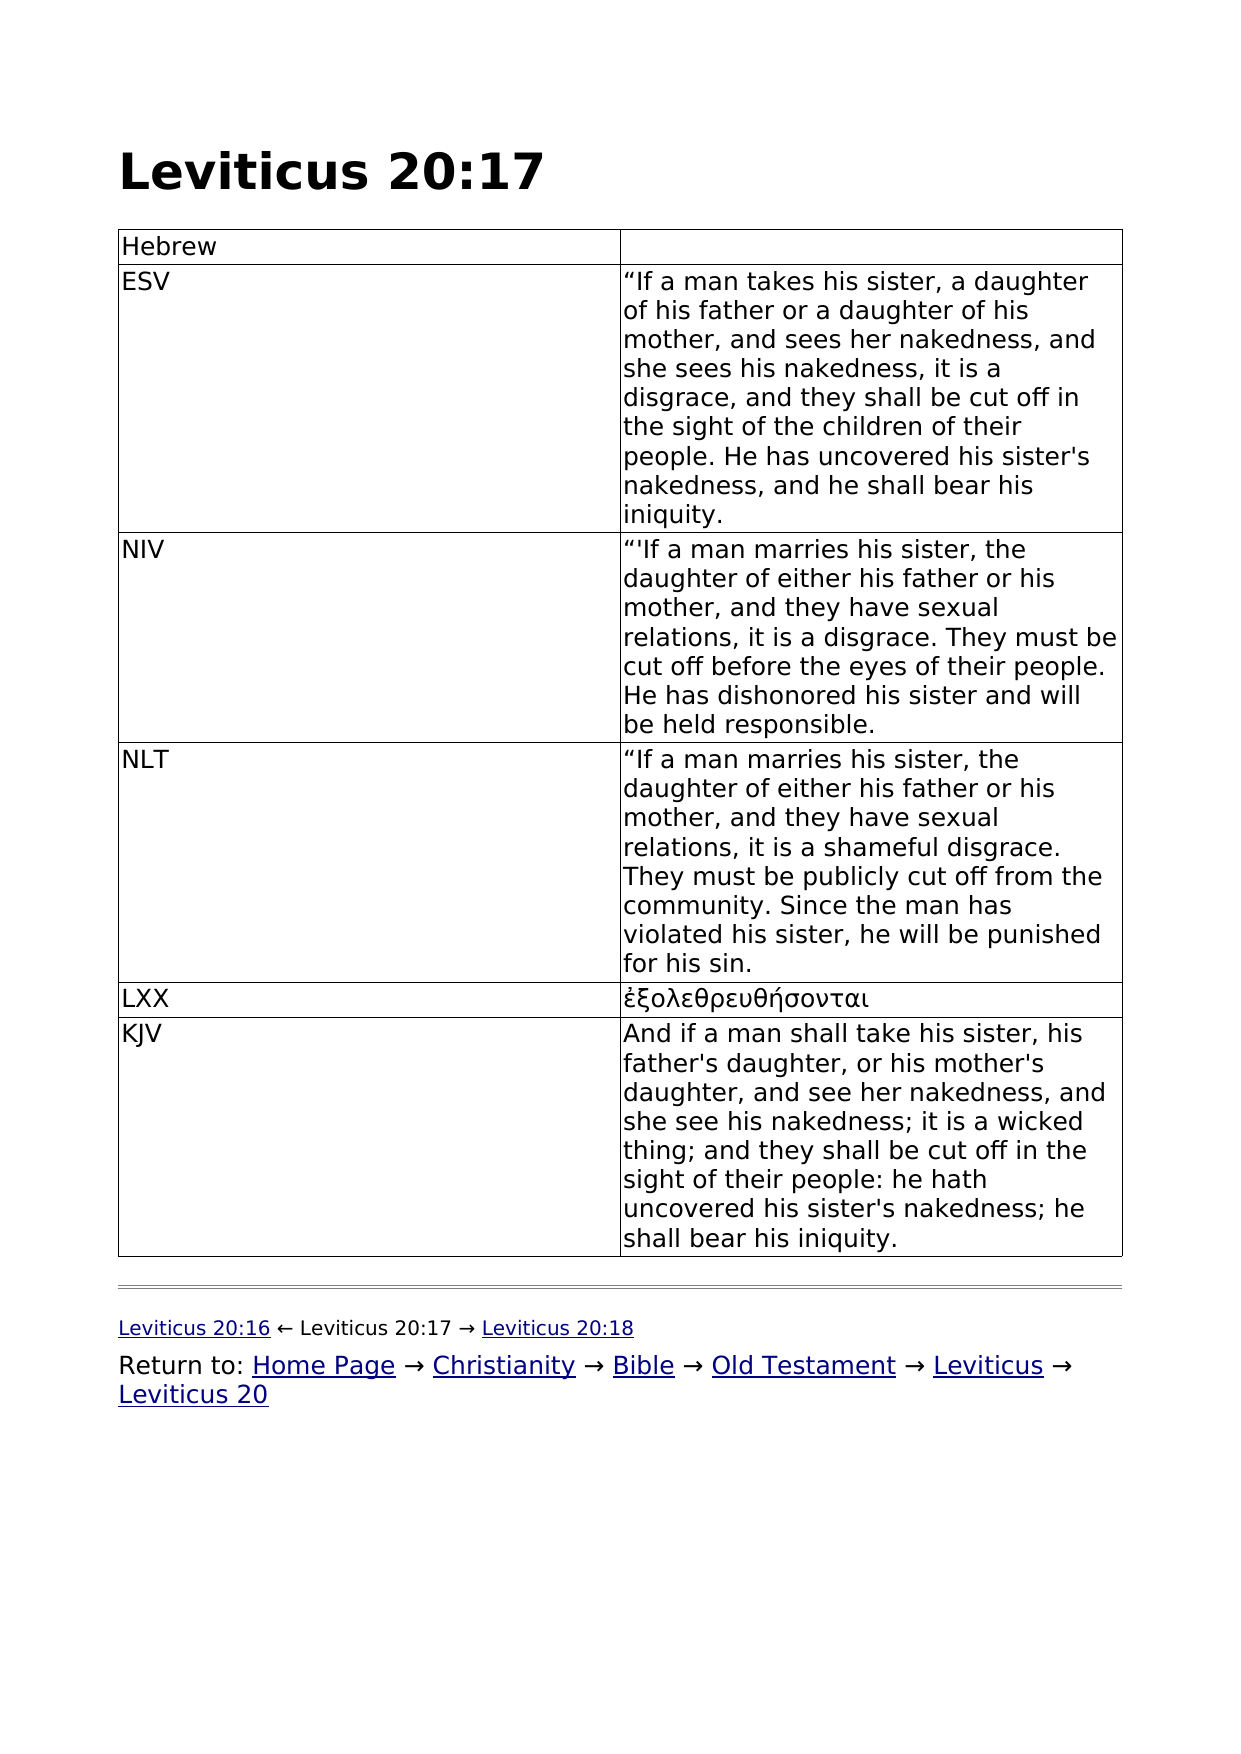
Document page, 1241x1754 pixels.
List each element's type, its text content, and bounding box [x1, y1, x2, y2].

table_cell NLT [119, 743, 620, 982]
table_cell And if a man shall take his sister, his father's daughter, or his mother's daughter, and see her nakedness, and she see his nakedness; it is a wicked thing; and they shall be cut off in the sight of their people: he hath uncovered his sister's nakedness; he shall bear his iniquity. [621, 1018, 1122, 1256]
table_cell NIV [119, 533, 620, 742]
table_cell “'If a man marries his sister, the daughter of either his father or his mother, and they have sexual relations, it is a disgrace. They must be cut off before the eyes of their people. He has dishonored his sister and will be held responsible. [621, 533, 1122, 742]
table_header Hebrew [119, 230, 620, 264]
table_cell “If a man takes his sister, a daughter of his father or a daughter of his mother, and sees her nakedness, and she sees his nakedness, it is a disgrace, and they shall be cut off in the sight of the children of their people. He has uncovered his sister's nakedness, and he shall bear his iniquity. [621, 265, 1122, 532]
table_header [621, 230, 1122, 264]
table_cell LXX [119, 983, 620, 1017]
subtitle Leviticus 20:17 [118, 143, 1122, 201]
table_cell ἐξολεθρευθήσονται [621, 983, 1122, 1017]
text Return to: Home Page → Christianity → Bible → Old Testament → Leviticus → Leviticus 20 [118, 1351, 1122, 1409]
table_cell “If a man marries his sister, the daughter of either his father or his mother, and they have sexual relations, it is a shameful disgrace. They must be publicly cut off from the community. Since the man has violated his sister, he will be punished for his sin. [621, 743, 1122, 982]
table_cell ESV [119, 265, 620, 532]
text Leviticus 20:16 ← Leviticus 20:17 → Leviticus 20:18 [118, 1317, 1122, 1351]
table_cell KJV [119, 1018, 620, 1256]
